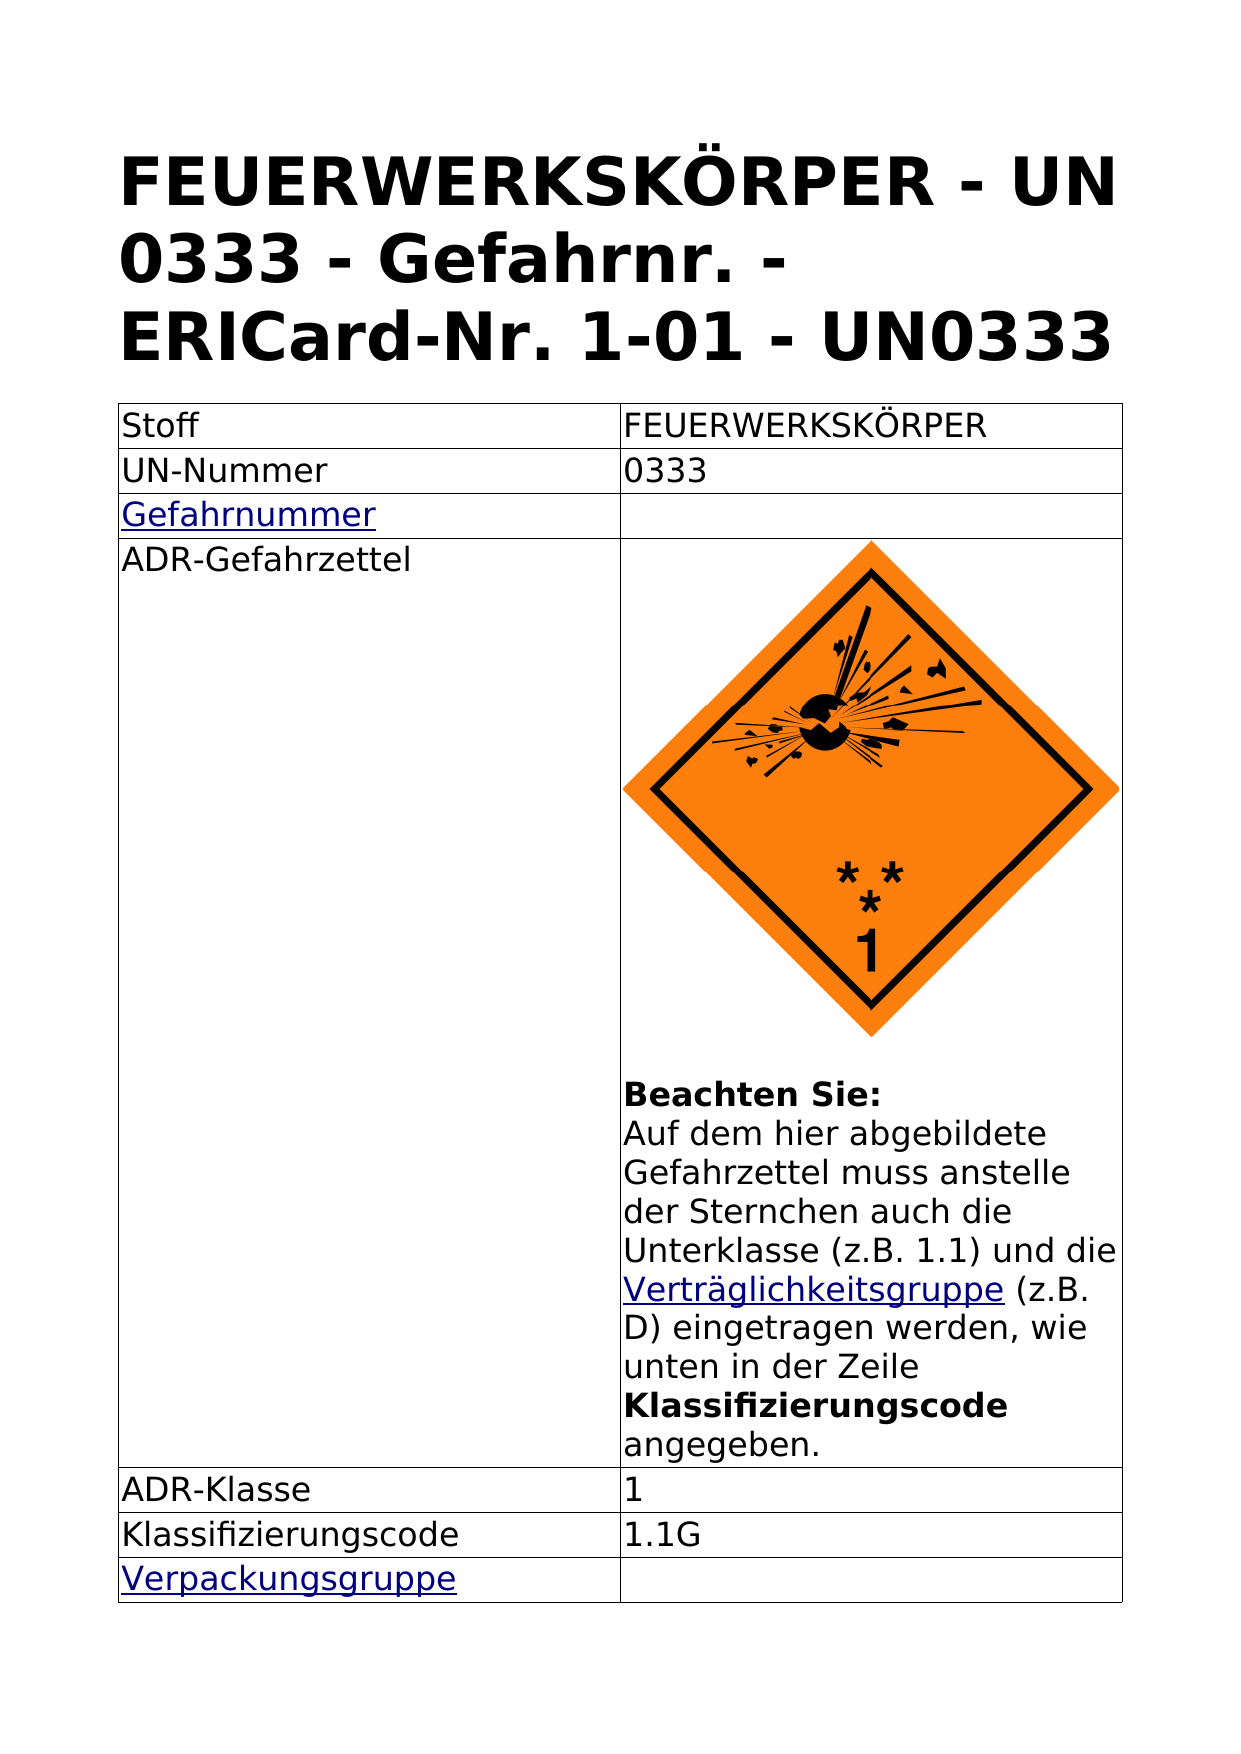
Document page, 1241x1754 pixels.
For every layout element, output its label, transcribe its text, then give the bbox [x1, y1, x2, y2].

table_cell UN-Nummer [119, 449, 620, 493]
table_cell Klassifizierungscode [119, 1513, 620, 1557]
table_cell 0333 [621, 449, 1122, 493]
table_cell [621, 1558, 1122, 1602]
picture [622, 540, 1120, 1037]
table_cell ADR-Klasse [119, 1468, 620, 1512]
subtitle FEUERWERKSKÖRPER - UN 0333 - Gefahrnr. - ERICard-Nr. 1-01 - UN0333 [118, 143, 1122, 376]
table_header Stoff [119, 404, 620, 448]
table_cell ADR-Gefahrzettel [119, 539, 620, 1467]
table_cell [621, 494, 1122, 538]
table_header FEUERWERKSKÖRPER [621, 404, 1122, 448]
table_cell Beachten Sie: Auf dem hier abgebildete Gefahrzettel muss anstelle der Sternchen auch die Unterklasse (z.B. 1.1) und die Verträglichkeitsgruppe (z.B. D) eingetragen werden, wie unten in der Zeile Klassifizierungscode angegeben. [621, 539, 1122, 1467]
table_cell 1 [621, 1468, 1122, 1512]
table_cell Verpackungsgruppe [119, 1558, 620, 1602]
table_cell 1.1G [621, 1513, 1122, 1557]
table_cell Gefahrnummer [119, 494, 620, 538]
